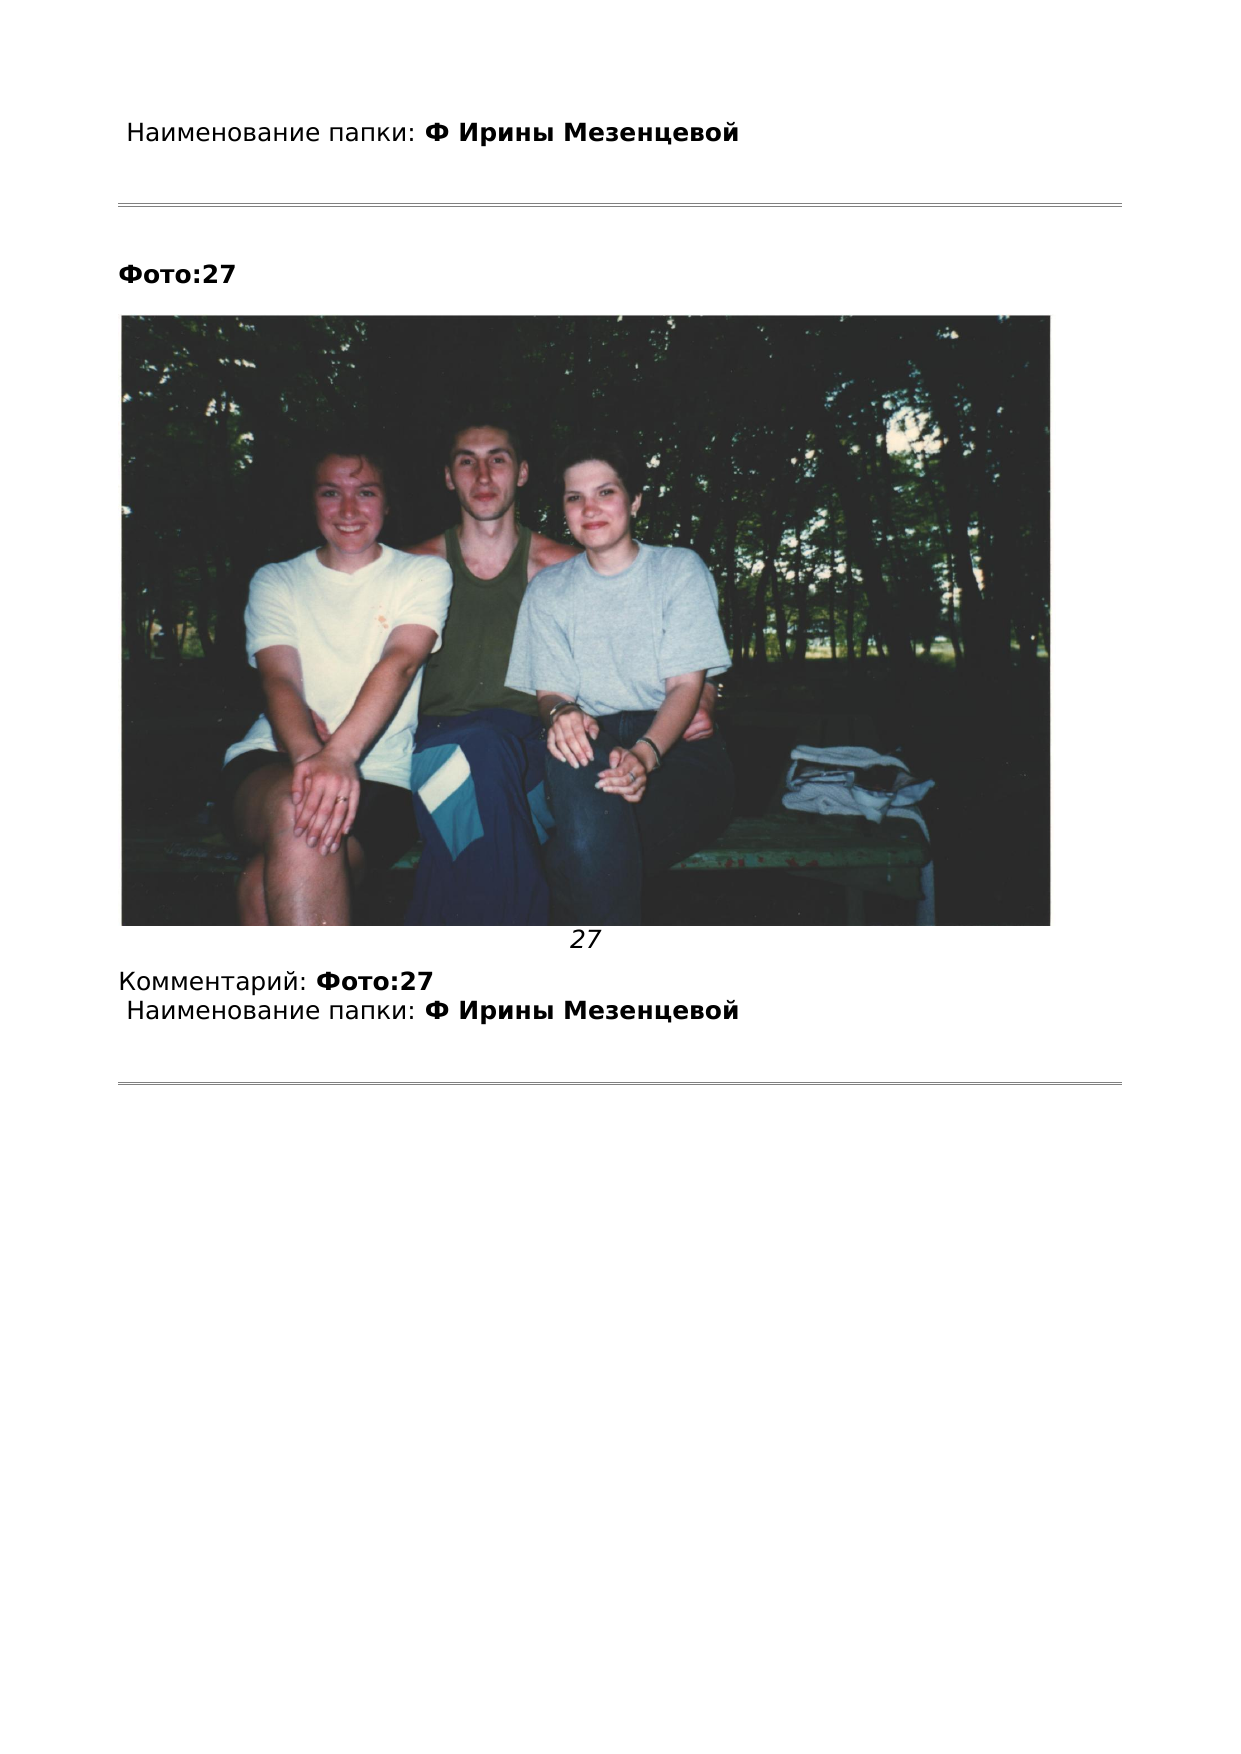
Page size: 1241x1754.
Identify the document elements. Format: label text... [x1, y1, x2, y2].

text Наименование папки: Ф Ирины Мезенцевой [118, 118, 1122, 176]
text 27 [118, 926, 1056, 955]
text Комментарий: Фото:27 Наименование папки: Ф Ирины Мезенцевой [118, 967, 1122, 1055]
subtitle Фото:27 [118, 260, 1122, 289]
picture [118, 314, 1056, 926]
